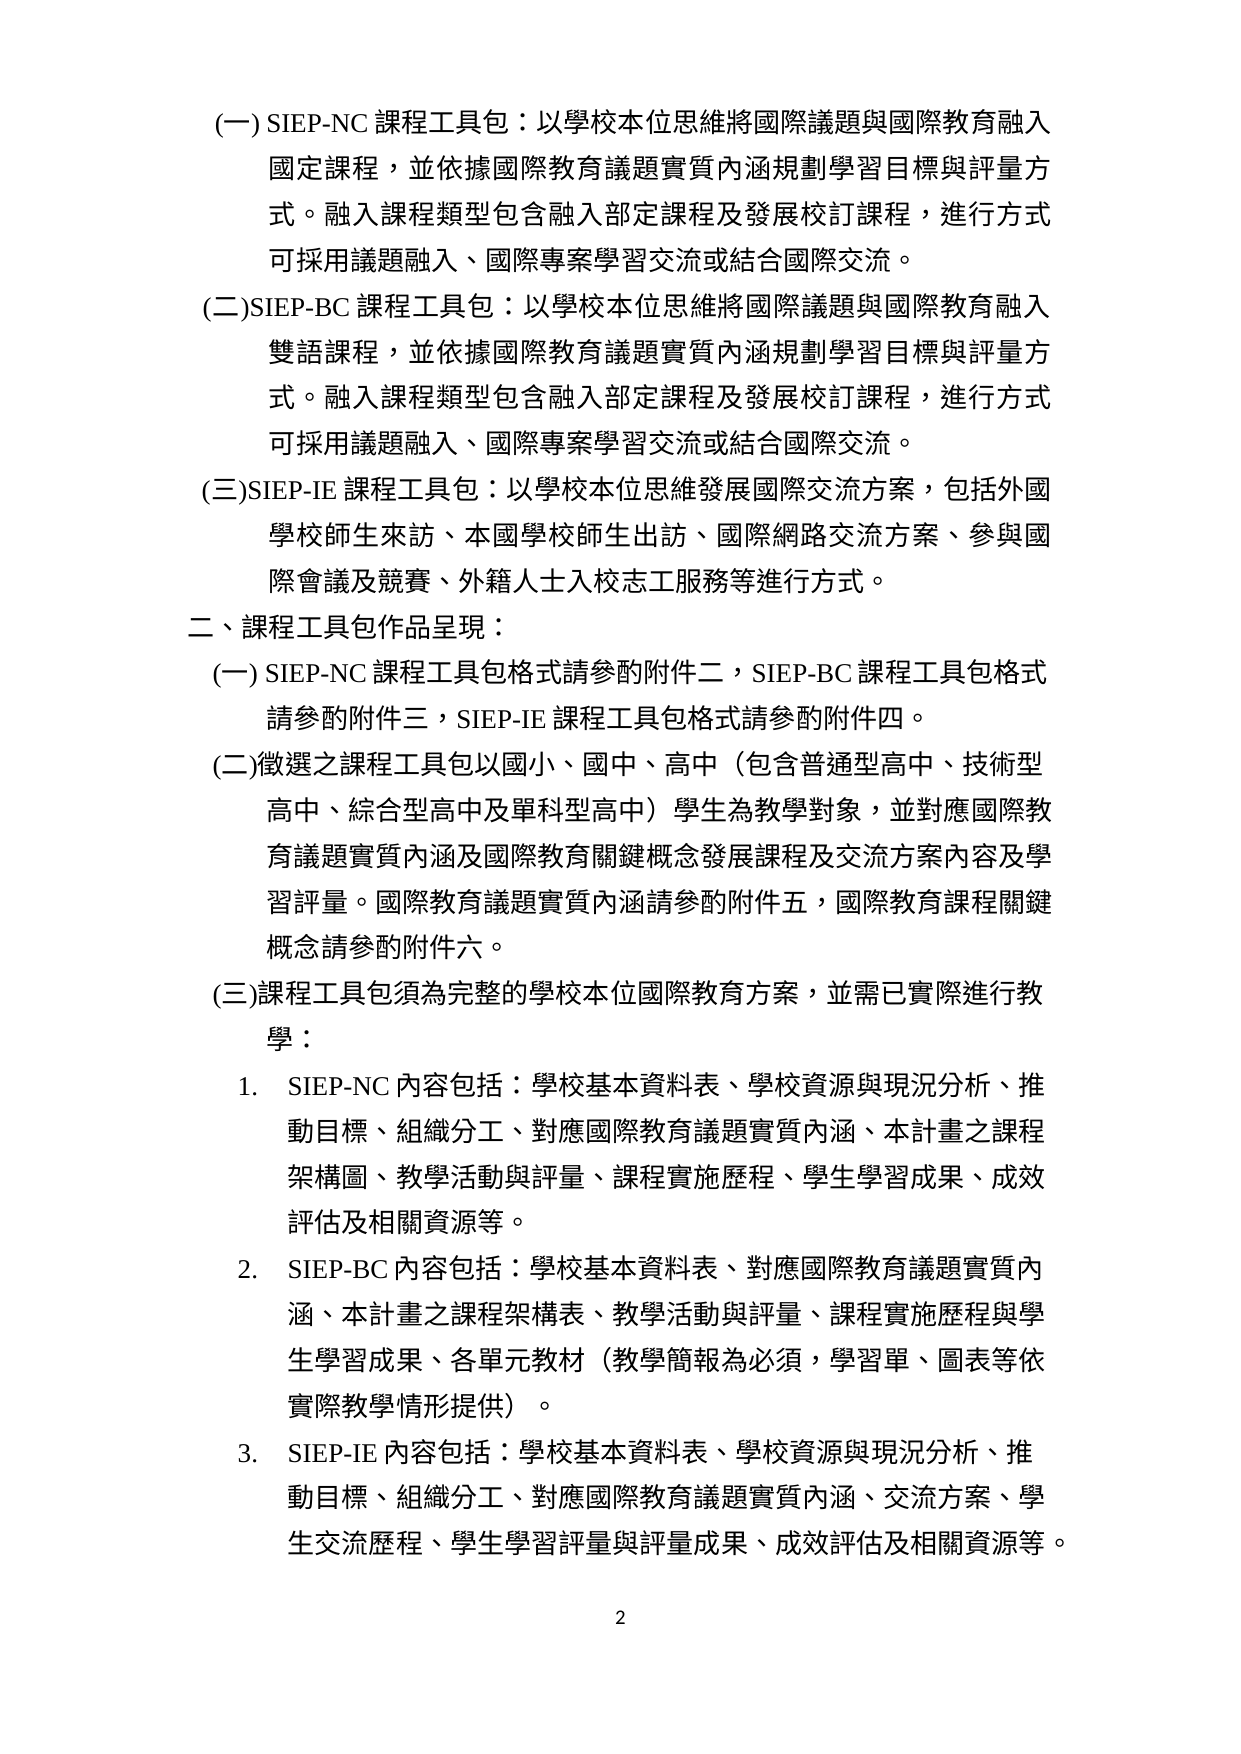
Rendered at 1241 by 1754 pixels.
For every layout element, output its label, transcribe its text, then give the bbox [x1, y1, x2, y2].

list SIEP-IE內容包括：學校基本資料表、學校資源與現況分析、推動目標、組織分工、對應國際教育議題實質內涵、交流方案、學生交流歷程、學生學習評量與評量成果、成效評估及相關資源等。 [237, 1425, 1053, 1563]
text (二)SIEP-BC課程工具包：以學校本位思維將國際議題與國際教育融入雙語課程，並依據國際教育議題實質內涵規劃學習目標與評量方式。融入課程類型包含融入部定課程及發展校訂課程，進行方式可採用議題融入、國際專案學習交流或結合國際交流。 [187, 279, 1053, 463]
text (一) SIEP-NC課程工具包格式請參酌附件二，SIEP-BC課程工具包格式請參酌附件三，SIEP-IE課程工具包格式請參酌附件四。 [212, 646, 1053, 738]
text (三)課程工具包須為完整的學校本位國際教育方案，並需已實際進行教學： [212, 967, 1053, 1059]
list SIEP-NC內容包括：學校基本資料表、學校資源與現況分析、推動目標、組織分工、對應國際教育議題實質內涵、本計畫之課程架構圖、教學活動與評量、課程實施歷程、學生學習成果、成效評估及相關資源等。 [237, 1059, 1053, 1242]
text (一) SIEP-NC課程工具包：以學校本位思維將國際議題與國際教育融入國定課程，並依據國際教育議題實質內涵規劃學習目標與評量方式。融入課程類型包含融入部定課程及發展校訂課程，進行方式可採用議題融入、國際專案學習交流或結合國際交流。 [187, 96, 1053, 279]
text (二)徵選之課程工具包以國小、國中、高中（包含普通型高中、技術型高中、綜合型高中及單科型高中）學生為教學對象，並對應國際教育議題實質內涵及國際教育關鍵概念發展課程及交流方案內容及學習評量。國際教育議題實質內涵請參酌附件五，國際教育課程關鍵概念請參酌附件六。 [212, 738, 1053, 967]
text (三)SIEP-IE課程工具包：以學校本位思維發展國際交流方案，包括外國學校師生來訪、本國學校師生出訪、國際網路交流方案、參與國際會議及競賽、外籍人士入校志工服務等進行方式。 [187, 463, 1053, 600]
list SIEP-BC內容包括：學校基本資料表、對應國際教育議題實質內涵、本計畫之課程架構表、教學活動與評量、課程實施歷程與學生學習成果、各單元教材（教學簡報為必須，學習單、圖表等依實際教學情形提供）。 [237, 1242, 1053, 1425]
text 二、課程工具包作品呈現： [187, 600, 1053, 646]
